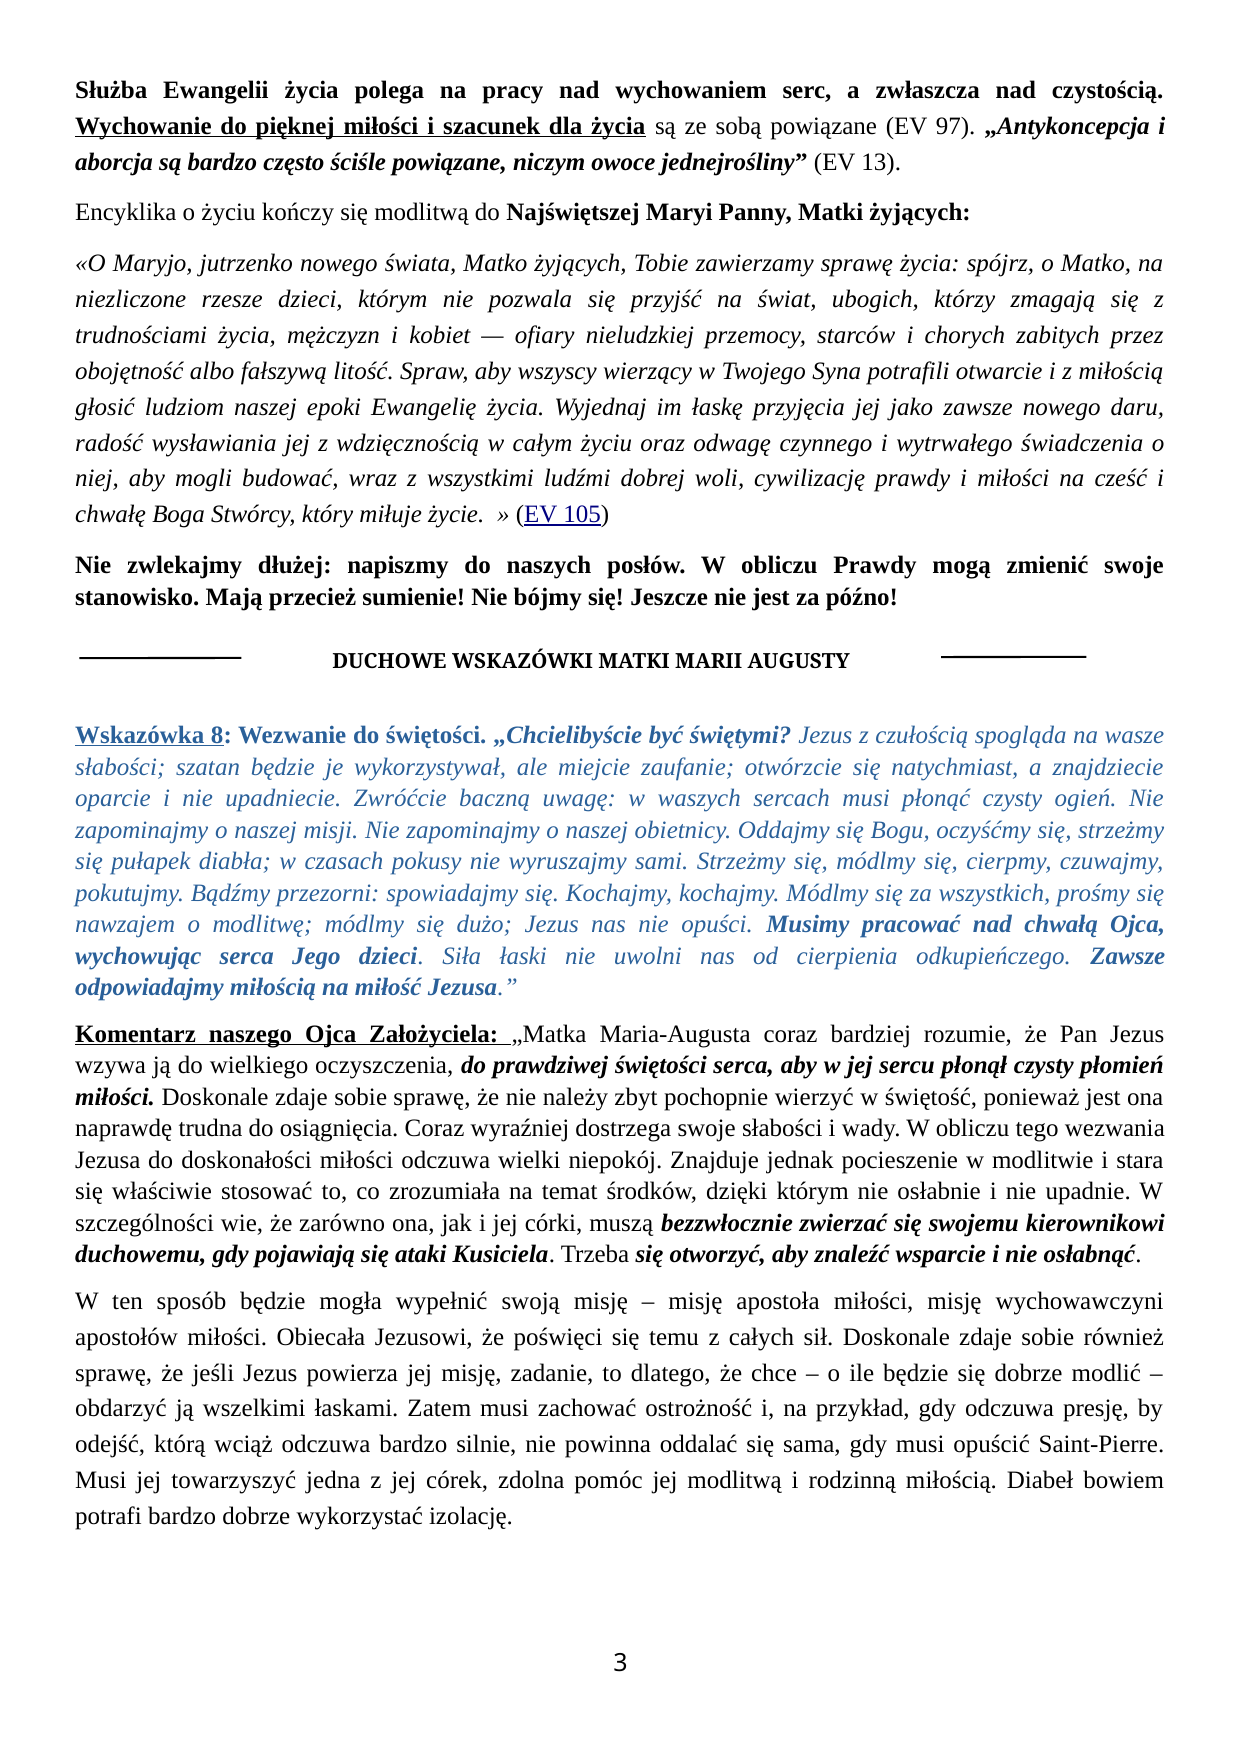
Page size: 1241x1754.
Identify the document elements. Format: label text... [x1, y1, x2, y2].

text Encyklika o życiu kończy się modlitwą do Najświętszej Maryi Panny, Matki żyjących: [75, 197, 1165, 226]
text Komentarz naszego Ojca Założyciela: „Matka Maria-Augusta coraz bardziej rozumie, że Pan Jezus wzywa ją do wielkiego oczyszczenia, do prawdziwej świętości serca, aby w jej sercu płonął czysty płomień miłości. Doskonale zdaje sobie sprawę, że nie należy zbyt pochopnie wierzyć w świętość, ponieważ jest ona naprawdę trudna do osiągnięcia. Coraz wyraźniej dostrzega swoje słabości i wady. W obliczu tego wezwania Jezusa do doskonałości miłości odczuwa wielki niepokój. Znajduje jednak pocieszenie w modlitwie i stara się właściwie stosować to, co zrozumiała na temat środków, dzięki którym nie osłabnie i nie upadnie. W szczególności wie, że zarówno ona, jak i jej córki, muszą bezzwłocznie zwierzać się swojemu kierownikowi duchowemu, gdy pojawiają się ataki Kusiciela. Trzeba się otworzyć, aby znaleźć wsparcie i nie osłabnąć. [75, 1019, 1165, 1268]
text Służba Ewangelii życia polega na pracy nad wychowaniem serc, a zwłaszcza nad czystością. Wychowanie do pięknej miłości i szacunek dla życia są ze sobą powiązane (EV 97). „Antykoncepcja i aborcja są bardzo często ściśle powiązane, niczym owoce jednejrośliny” (EV 13). [75, 75, 1165, 176]
text Nie zwlekajmy dłużej: napiszmy do naszych posłów. W obliczu Prawdy mogą zmienić swoje stanowisko. Mają przecież sumienie! Nie bójmy się! Jeszcze nie jest za późno! [75, 550, 1165, 610]
text W ten sposób będzie mogła wypełnić swoją misję – misję apostoła miłości, misję wychowawczyni apostołów miłości. Obiecała Jezusowi, że poświęci się temu z całych sił. Doskonale zdaje sobie również sprawę, że jeśli Jezus powierza jej misję, zadanie, to dlatego, że chce – o ile będzie się dobrze modlić – obdarzyć ją wszelkimi łaskami. Zatem musi zachować ostrożność i, na przykład, gdy odczuwa presję, by odejść, którą wciąż odczuwa bardzo silnie, nie powinna oddalać się sama, gdy musi opuścić Saint-Pierre. Musi jej towarzyszyć jedna z jej córek, zdolna pomóc jej modlitwą i rodzinną miłością. Diabeł bowiem potrafi bardzo dobrze wykorzystać izolację. [75, 1286, 1165, 1530]
text «O Maryjo, jutrzenko nowego świata, Matko żyjących, Tobie zawierzamy sprawę życia: spójrz, o Matko, na niezliczone rzesze dzieci, którym nie pozwala się przyjść na świat, ubogich, którzy zmagają się z trudnościami życia, mężczyzn i kobiet — ofiary nieludzkiej przemocy, starców i chorych zabitych przez obojętność albo fałszywą litość. Spraw, aby wszyscy wierzący w Twojego Syna potrafili otwarcie i z miłością głosić ludziom naszej epoki Ewangelię życia. Wyjednaj im łaskę przyjęcia jej jako zawsze nowego daru, radość wysławiania jej z wdzięcznością w całym życiu oraz odwagę czynnego i wytrwałego świadczenia o niej, aby mogli budować, wraz z wszystkimi ludźmi dobrej woli, cywilizację prawdy i miłości na cześć i chwałę Boga Stwórcy, który miłuje życie. » (EV 105) [75, 248, 1165, 528]
text Wskazówka 8: Wezwanie do świętości. „Chcielibyście być świętymi? Jezus z czułością spogląda na wasze słabości; szatan będzie je wykorzystywał, ale miejcie zaufanie; otwórzcie się natychmiast, a znajdziecie oparcie i nie upadniecie. Zwróćcie baczną uwagę: w waszych sercach musi płonąć czysty ogień. Nie zapominajmy o naszej misji. Nie zapominajmy o naszej obietnicy. Oddajmy się Bogu, oczyśćmy się, strzeżmy się pułapek diabła; w czasach pokusy nie wyruszajmy sami. Strzeżmy się, módlmy się, cierpmy, czuwajmy, pokutujmy. Bądźmy przezorni: spowiadajmy się. Kochajmy, kochajmy. Módlmy się za wszystkich, prośmy się nawzajem o modlitwę; módlmy się dużo; Jezus nas nie opuści. Musimy pracować nad chwałą Ojca, wychowując serca Jego dzieci. Siła łaski nie uwolni nas od cierpienia odkupieńczego. Zawsze odpowiadajmy miłością na miłość Jezusa.” [75, 720, 1165, 1001]
